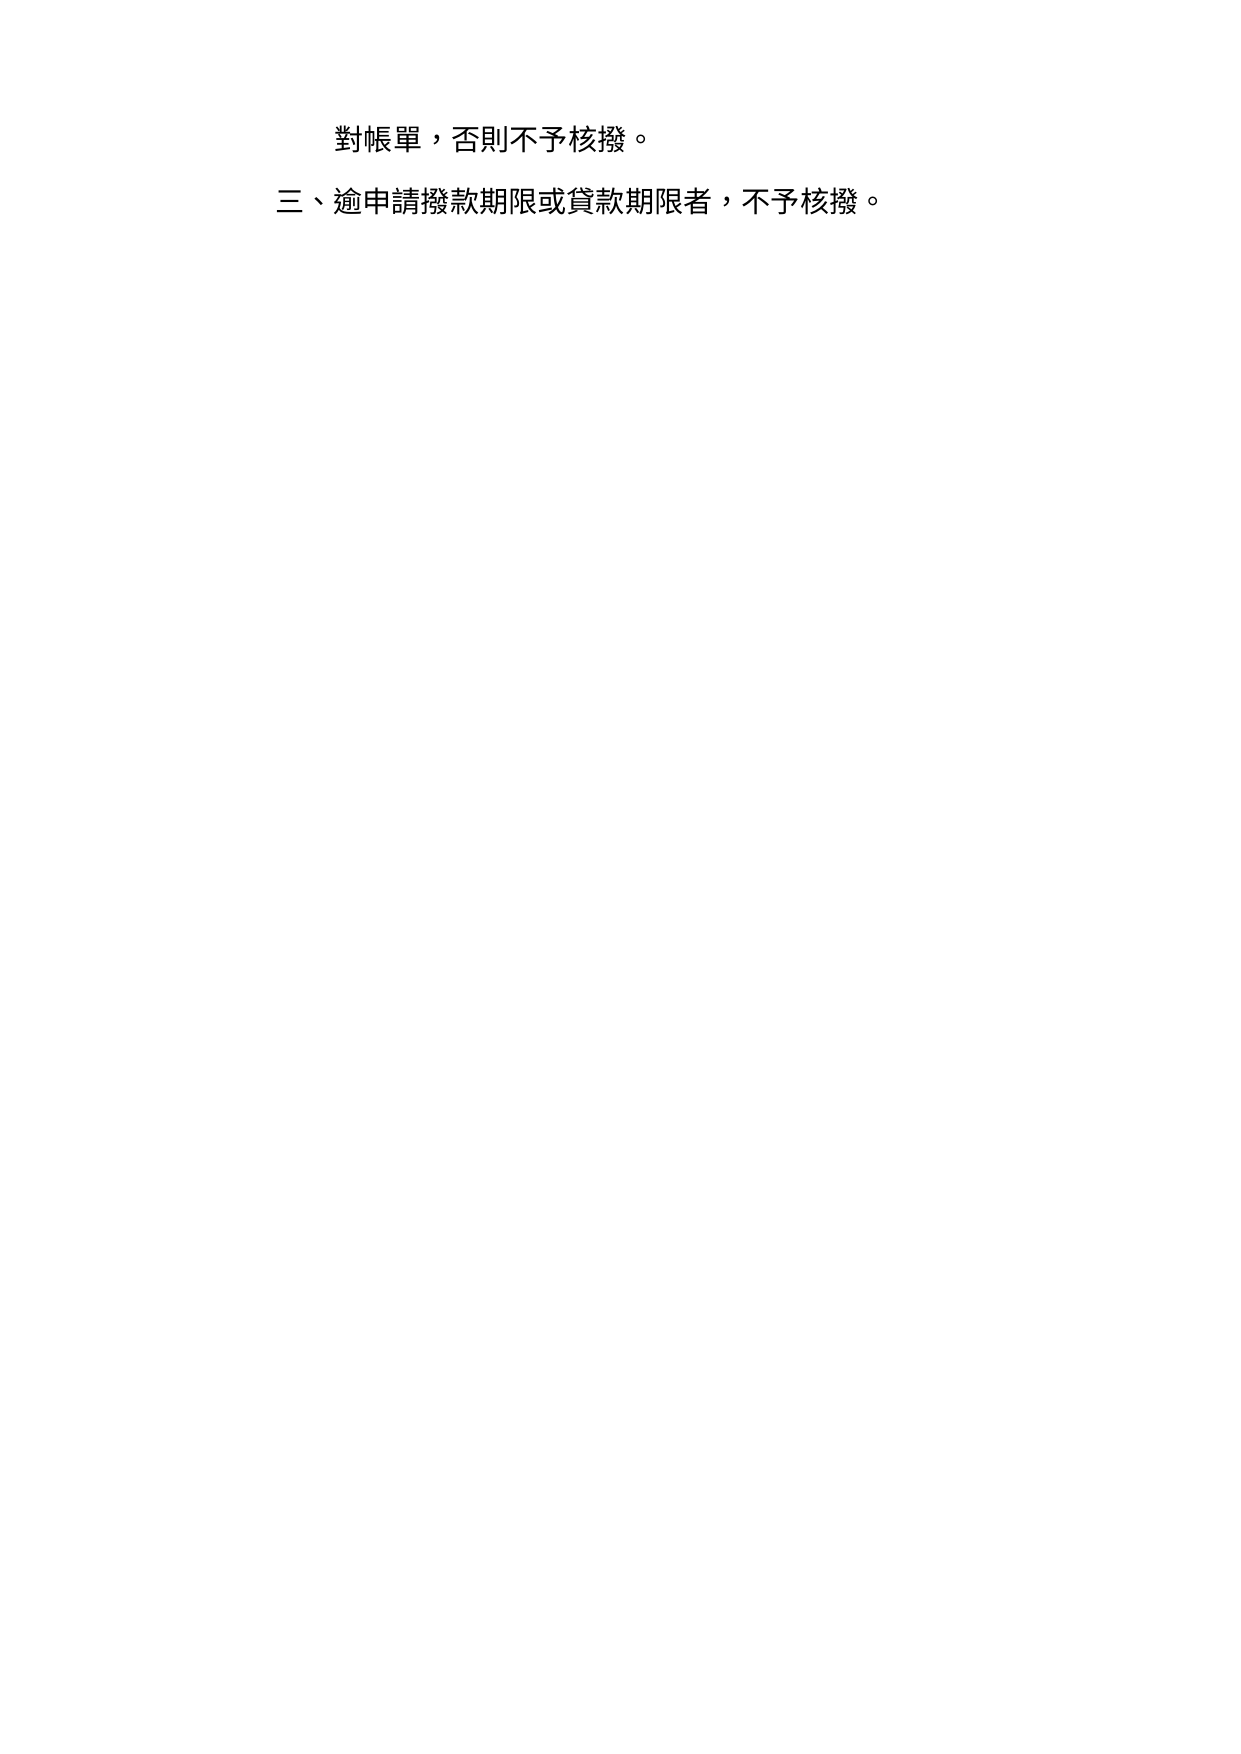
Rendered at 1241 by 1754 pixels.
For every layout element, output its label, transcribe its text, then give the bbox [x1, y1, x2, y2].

text 三、逾申請撥款期限或貸款期限者，不予核撥。 [275, 158, 1053, 221]
text 對帳單，否則不予核撥。 [275, 96, 1053, 158]
